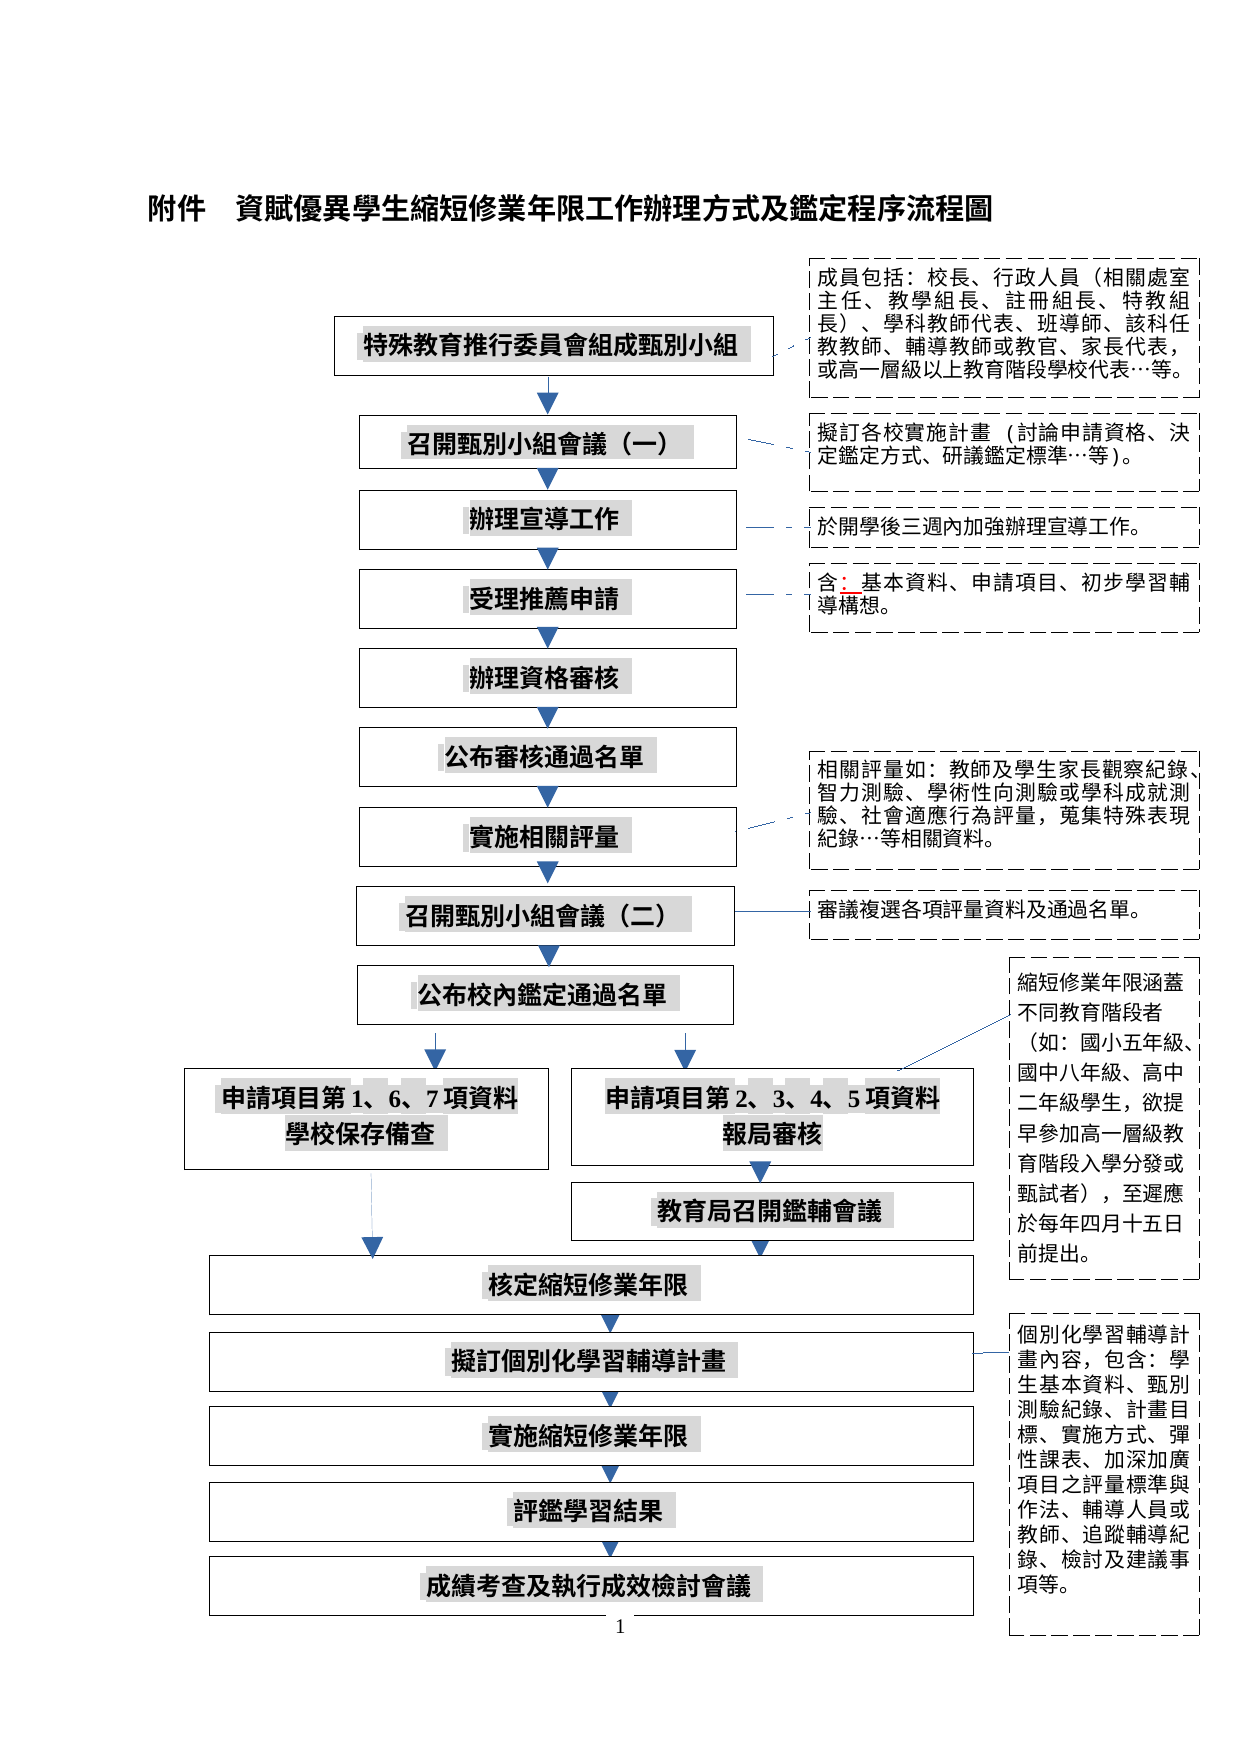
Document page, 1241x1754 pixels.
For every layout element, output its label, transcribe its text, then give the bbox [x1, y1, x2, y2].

text 成員包括：校長、行政人員（相關處室主任、教學組長、註冊組長、特教組長）、學科教師代表、班導師、該科任教教師、輔導教師或教官、家長代表，或高一層級以上教育階段學校代表…等。 [818, 267, 1190, 382]
text 申請項目第1、6、7項資料 [193, 1078, 539, 1114]
text 教育局召開鑑輔會議 [581, 1192, 964, 1228]
text 召開甄別小組會議（二） [366, 896, 725, 932]
text 公布校內鑑定通過名單 [367, 975, 724, 1011]
text 特殊教育推行委員會組成甄別小組 [343, 326, 764, 362]
text 縮短修業年限涵蓋不同教育階段者（如：國小五年級、國中八年級、高中二年級學生，欲提早參加高一層級教育階段入學分發或甄試者），至遲應於每年四月十五日前提出。 [1018, 966, 1190, 1268]
text 擬訂各校實施計畫 (討論申請資格、決定鑑定方式、研議鑑定標準…等)。 [818, 422, 1190, 468]
text 相關評量如：教師及學生家長觀察紀錄、智力測驗、學術性向測驗或學科成就測驗、社會適應行為評量，蒐集特殊表現紀錄…等相關資料。 [818, 759, 1190, 851]
text 個別化學習輔導計畫內容，包含：學生基本資料、甄別測驗紀錄、計畫目標、實施方式、彈性課表、加深加廣項目之評量標準與作法、輔導人員或教師、追蹤輔導紀錄、檢討及建議事項等。 [1018, 1322, 1190, 1597]
text 公布審核通過名單 [368, 737, 727, 773]
text 附件 資賦優異學生縮短修業年限工作辦理方式及鑑定程序流程圖 [148, 185, 1092, 227]
text 報局審核 [581, 1114, 964, 1151]
text 於開學後三週內加強辦理宣導工作。 [818, 516, 1190, 538]
text 擬訂個別化學習輔導計畫 [218, 1342, 964, 1378]
text 受理推薦申請 [368, 579, 727, 615]
text 成績考查及執行成效檢討會議 [218, 1566, 964, 1602]
text 辦理宣導工作 [368, 500, 727, 536]
text 核定縮短修業年限 [218, 1265, 964, 1301]
text 召開甄別小組會議（一） [368, 425, 727, 459]
text 學校保存備查 [193, 1114, 539, 1151]
text 含：基本資料、申請項目、初步學習輔導構想。 [818, 572, 1190, 618]
text 申請項目第2、3、4、5項資料 [581, 1078, 964, 1114]
text 辦理資格審核 [368, 658, 727, 694]
text 實施縮短修業年限 [218, 1416, 964, 1452]
text 評鑑學習結果 [218, 1492, 964, 1528]
text 審議複選各項評量資料及通過名單。 [818, 899, 1190, 922]
text 實施相關評量 [368, 817, 727, 853]
